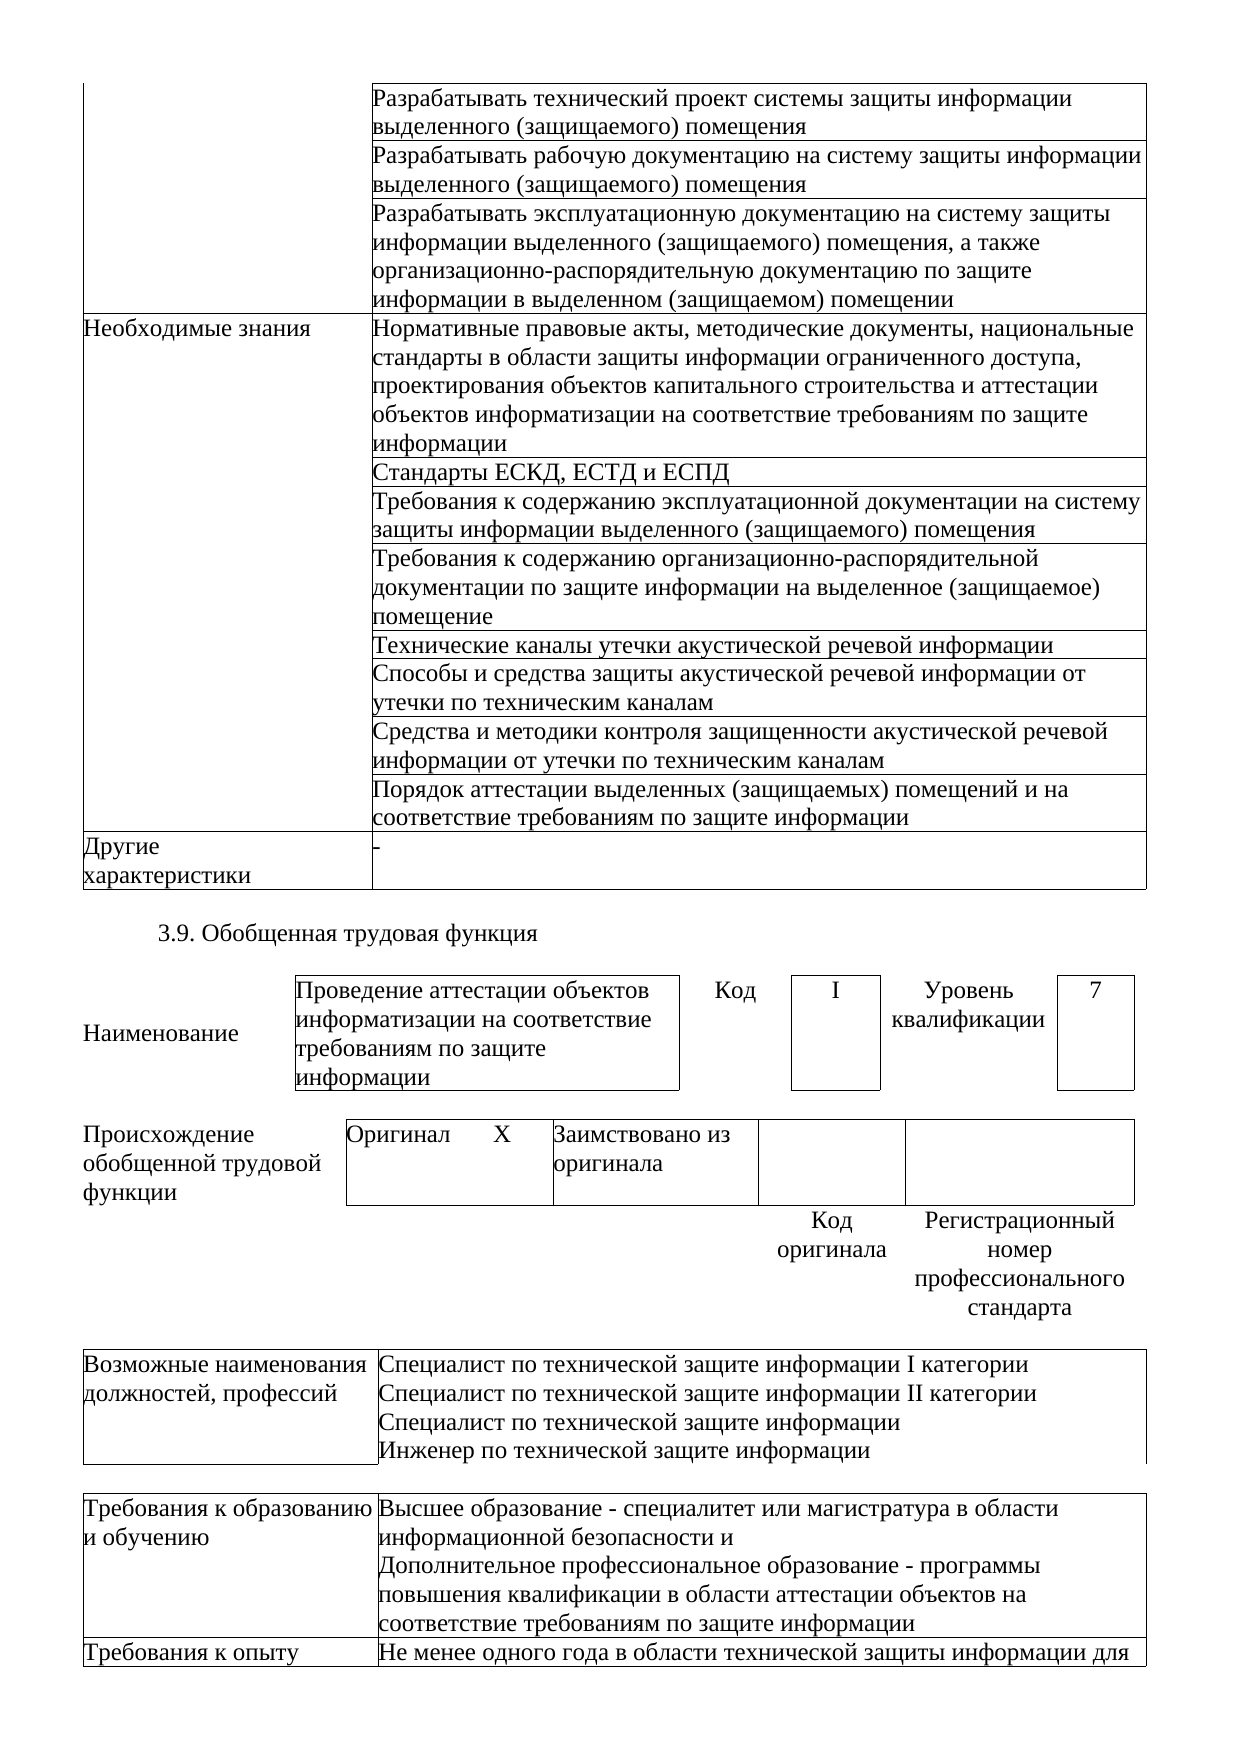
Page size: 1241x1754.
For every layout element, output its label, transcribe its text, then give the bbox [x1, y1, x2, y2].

table_cell [346, 1206, 553, 1320]
table_header Проведение аттестации объектов информатизации на соответствие требованиям по защите информации [296, 976, 679, 1090]
table_header X [493, 1120, 553, 1205]
table_cell Требования к опыту [84, 1638, 378, 1666]
table_header Происхождение обобщенной трудовой функции [83, 1119, 346, 1205]
table_header Возможные наименования должностей, профессий [84, 1350, 378, 1464]
table_cell - [373, 832, 1146, 889]
table_header Код [680, 975, 791, 1090]
table_cell Технические каналы утечки акустической речевой информации [373, 631, 1146, 658]
table_header Оригинал [347, 1120, 493, 1205]
table_header Уровень квалификации [881, 975, 1057, 1090]
table_cell Регистрационный номер профессионального стандарта [905, 1206, 1134, 1320]
table_header [759, 1120, 905, 1205]
table_cell Необходимые знания [84, 314, 372, 831]
table_cell [83, 1464, 1146, 1493]
table_cell Нормативные правовые акты, методические документы, национальные стандарты в области защиты информации ограниченного доступа, проектирования объектов капитального строительства и аттестации объектов информатизации на соответствие требованиям по защите информации [373, 314, 1146, 457]
table_cell Средства и методики контроля защищенности акустической речевой информации от утечки по техническим каналам [373, 717, 1146, 774]
table_cell Требования к содержанию организационно-распорядительной документации по защите информации на выделенное (защищаемое) помещение [373, 544, 1146, 630]
table_header Специалист по технической защите информации I категории Специалист по технической защите информации II категории Специалист по технической защите информации Инженер по технической защите информации [379, 1350, 1146, 1464]
table_header 7 [1058, 976, 1134, 1090]
table_header Наименование [83, 975, 295, 1090]
table_cell Стандарты ЕСКД, ЕСТД и ЕСПД [373, 458, 1146, 486]
table_cell Способы и средства защиты акустической речевой информации от утечки по техническим каналам [373, 659, 1146, 716]
table_cell Требования к образованию и обучению [84, 1494, 378, 1637]
table_header [906, 1120, 1134, 1205]
table_cell Код оригинала [758, 1206, 905, 1320]
table_cell [553, 1206, 758, 1320]
table_cell Высшее образование - специалитет или магистратура в области информационной безопасности и Дополнительное профессиональное образование - программы повышения квалификации в области аттестации объектов на соответствие требованиям по защите информации [379, 1494, 1146, 1637]
table_cell Разрабатывать рабочую документацию на систему защиты информации выделенного (защищаемого) помещения [373, 141, 1146, 198]
table_header Заимствовано из оригинала [554, 1120, 758, 1205]
table_cell Другие характеристики [84, 832, 372, 889]
table_cell Требования к содержанию эксплуатационной документации на систему защиты информации выделенного (защищаемого) помещения [373, 487, 1146, 543]
text 3.9. Обобщенная трудовая функция [83, 918, 1157, 946]
table_cell Не менее одного года в области технической защиты информации для [379, 1638, 1146, 1666]
table_header I [792, 976, 880, 1090]
table_cell Разрабатывать технический проект системы защиты информации выделенного (защищаемого) помещения [373, 84, 1146, 140]
table_cell Разрабатывать эксплуатационную документацию на систему защиты информации выделенного (защищаемого) помещения, а также организационно-распорядительную документацию по защите информации в выделенном (защищаемом) помещении [373, 199, 1146, 313]
table_cell Порядок аттестации выделенных (защищаемых) помещений и на соответствие требованиям по защите информации [373, 775, 1146, 831]
table_cell [83, 1205, 346, 1320]
